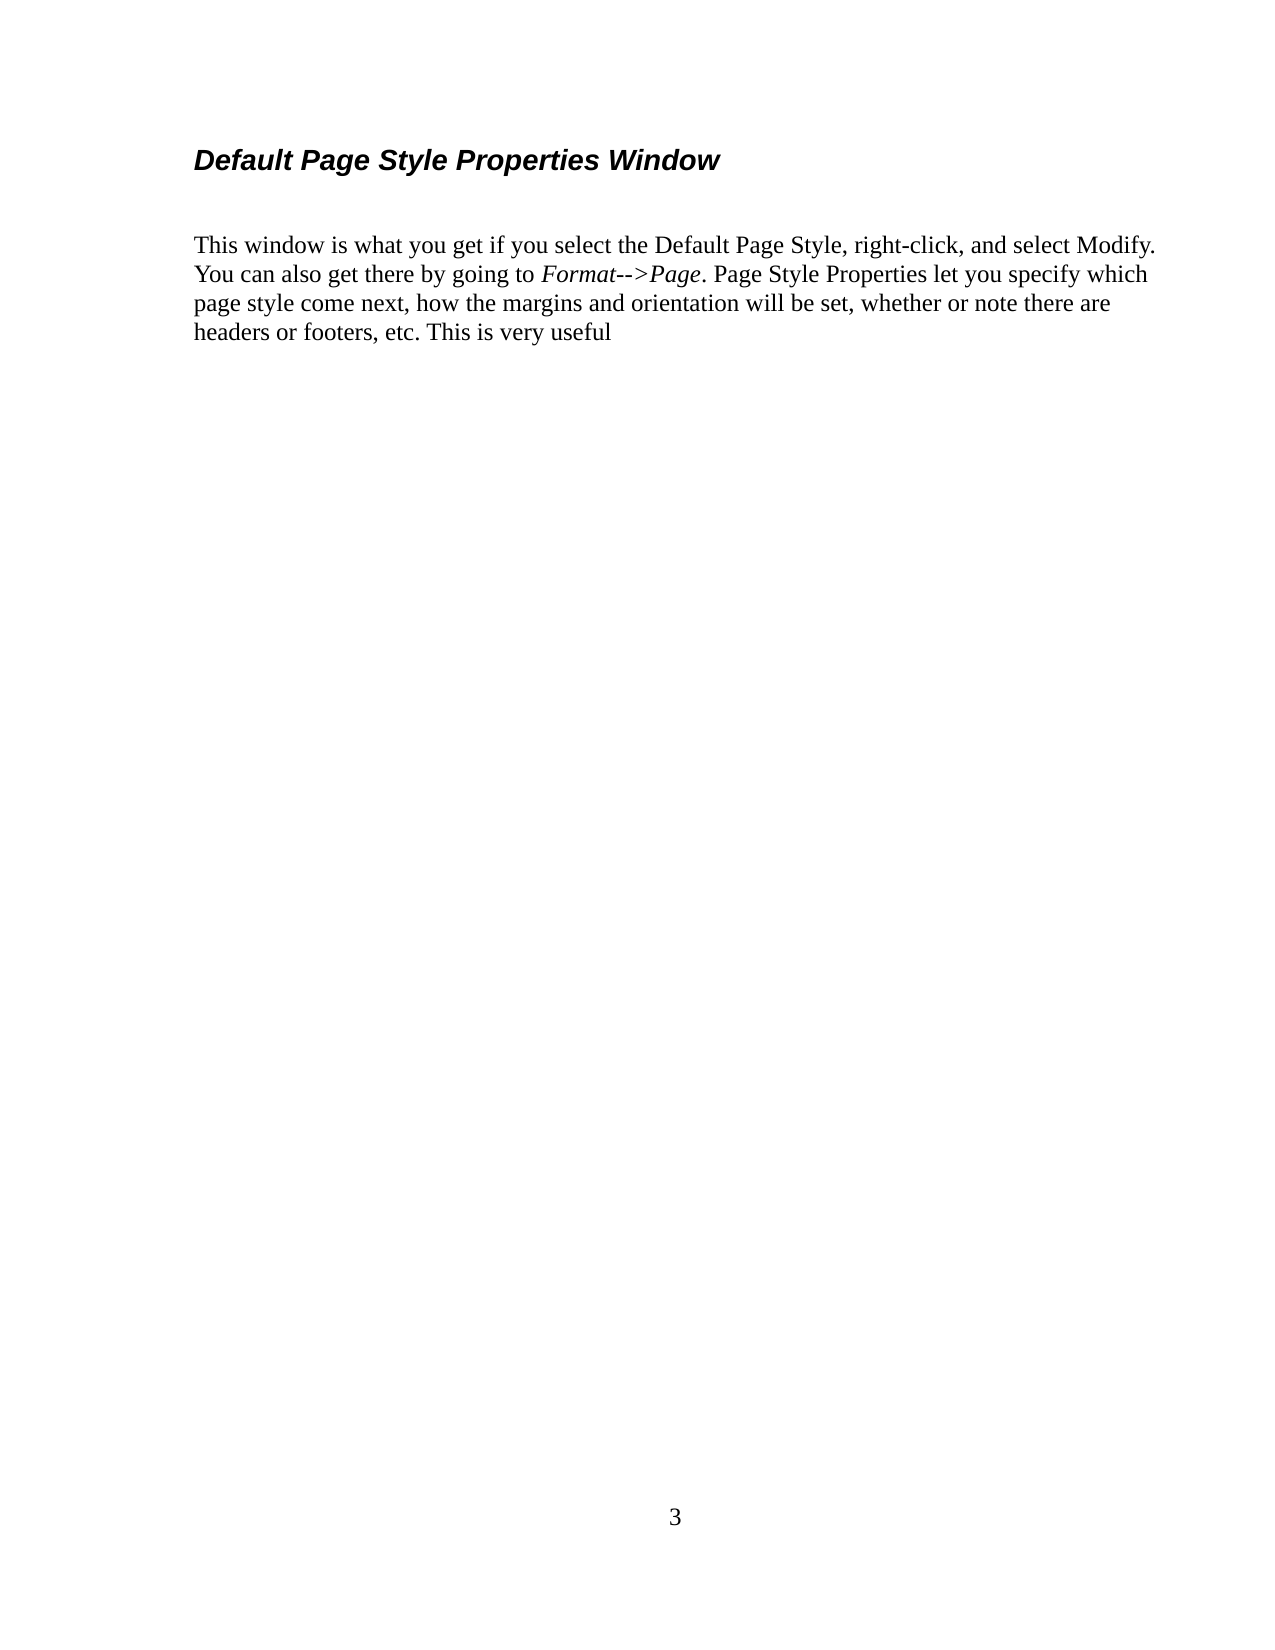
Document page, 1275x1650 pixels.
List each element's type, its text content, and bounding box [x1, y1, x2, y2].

text This window is what you get if you select the Default Page Style, right-click, and select Modify. You can also get there by going to Format-->Page. Page Style Properties let you specify which page style come next, how the margins and orientation will be set, whether or note there are headers or footers, etc. This is very useful [193, 230, 1157, 345]
subtitle Default Page Style Properties Window [193, 143, 1157, 177]
